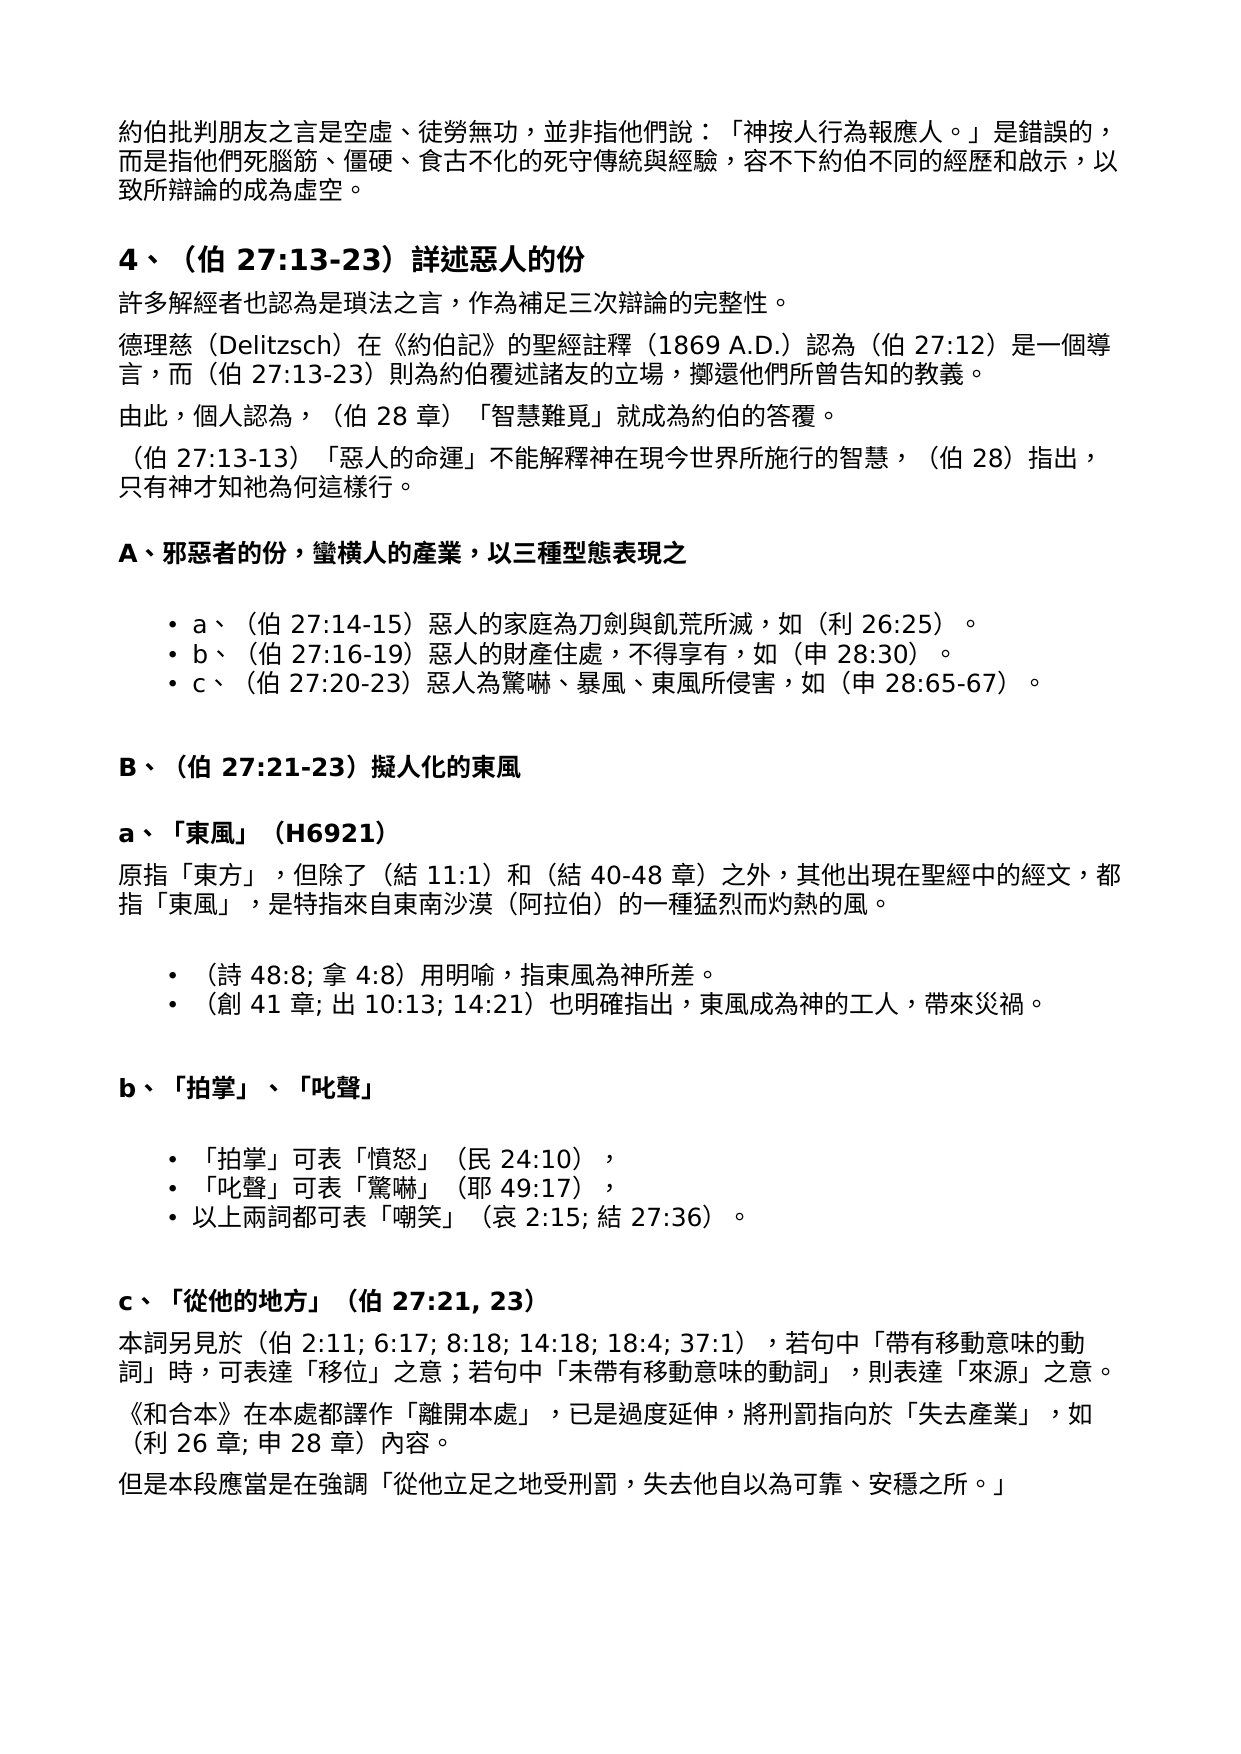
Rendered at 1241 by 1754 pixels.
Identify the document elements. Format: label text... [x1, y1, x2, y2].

list b、（伯 27:16-19）惡人的財產住處，不得享有，如（申 28:30）。 [177, 640, 1122, 669]
text 由此，個人認為，（伯 28 章）「智慧難覓」就成為約伯的答覆。 [118, 402, 1122, 431]
text （伯 27:13-13）「惡人的命運」不能解釋神在現今世界所施行的智慧，（伯 28）指出，只有神才知祂為何這樣行。 [118, 444, 1122, 502]
text 德理慈（Delitzsch）在《約伯記》的聖經註釋（1869 A.D.）認為（伯 27:12）是一個導言，而（伯 27:13-23）則為約伯覆述諸友的立場，擲還他們所曾告知的教義。 [118, 331, 1122, 389]
list 以上兩詞都可表「嘲笑」（哀 2:15; 結 27:36）。 [177, 1204, 1122, 1233]
text 本詞另見於（伯 2:11; 6:17; 8:18; 14:18; 18:4; 37:1），若句中「帶有移動意味的動詞」時，可表達「移位」之意；若句中「未帶有移動意味的動詞」，則表達「來源」之意。 [118, 1329, 1122, 1387]
subtitle 4、（伯 27:13-23）詳述惡人的份 [118, 243, 1122, 277]
list a、（伯 27:14-15）惡人的家庭為刀劍與飢荒所滅，如（利 26:25）。 [177, 611, 1122, 640]
list 「拍掌」可表「憤怒」（民 24:10）， [177, 1145, 1122, 1174]
text 但是本段應當是在強調「從他立足之地受刑罰，失去他自以為可靠、安穩之所。」 [118, 1471, 1122, 1500]
list 「叱聲」可表「驚嚇」（耶 49:17）， [177, 1174, 1122, 1204]
list （詩 48:8; 拿 4:8）用明喻，指東風為神所差。 [177, 961, 1122, 991]
text 許多解經者也認為是瑣法之言，作為補足三次辯論的完整性。 [118, 289, 1122, 319]
subtitle a、「東風」（H6921） [118, 819, 1122, 848]
subtitle c、「從他的地方」（伯 27:21, 23） [118, 1287, 1122, 1316]
subtitle B、（伯 27:21-23）擬人化的東風 [118, 753, 1122, 782]
text 《和合本》在本處都譯作「離開本處」，已是過度延伸，將刑罰指向於「失去產業」，如（利 26 章; 申 28 章）內容。 [118, 1400, 1122, 1458]
text 約伯批判朋友之言是空虛、徒勞無功，並非指他們說：「神按人行為報應人。」是錯誤的，而是指他們死腦筋、僵硬、食古不化的死守傳統與經驗，容不下約伯不同的經歷和啟示，以致所辯論的成為虛空。 [118, 118, 1122, 206]
list c、（伯 27:20-23）惡人為驚嚇、暴風、東風所侵害，如（申 28:65-67）。 [177, 669, 1122, 698]
list （創 41 章; 出 10:13; 14:21）也明確指出，東風成為神的工人，帶來災禍。 [177, 991, 1122, 1020]
subtitle A、邪惡者的份，蠻横人的產業，以三種型態表現之 [118, 539, 1122, 569]
subtitle b、「拍掌」、「叱聲」 [118, 1074, 1122, 1103]
text 原指「東方」，但除了（結 11:1）和（結 40-48 章）之外，其他出現在聖經中的經文，都指「東風」，是特指來自東南沙漠（阿拉伯）的一種猛烈而灼熱的風。 [118, 861, 1122, 919]
